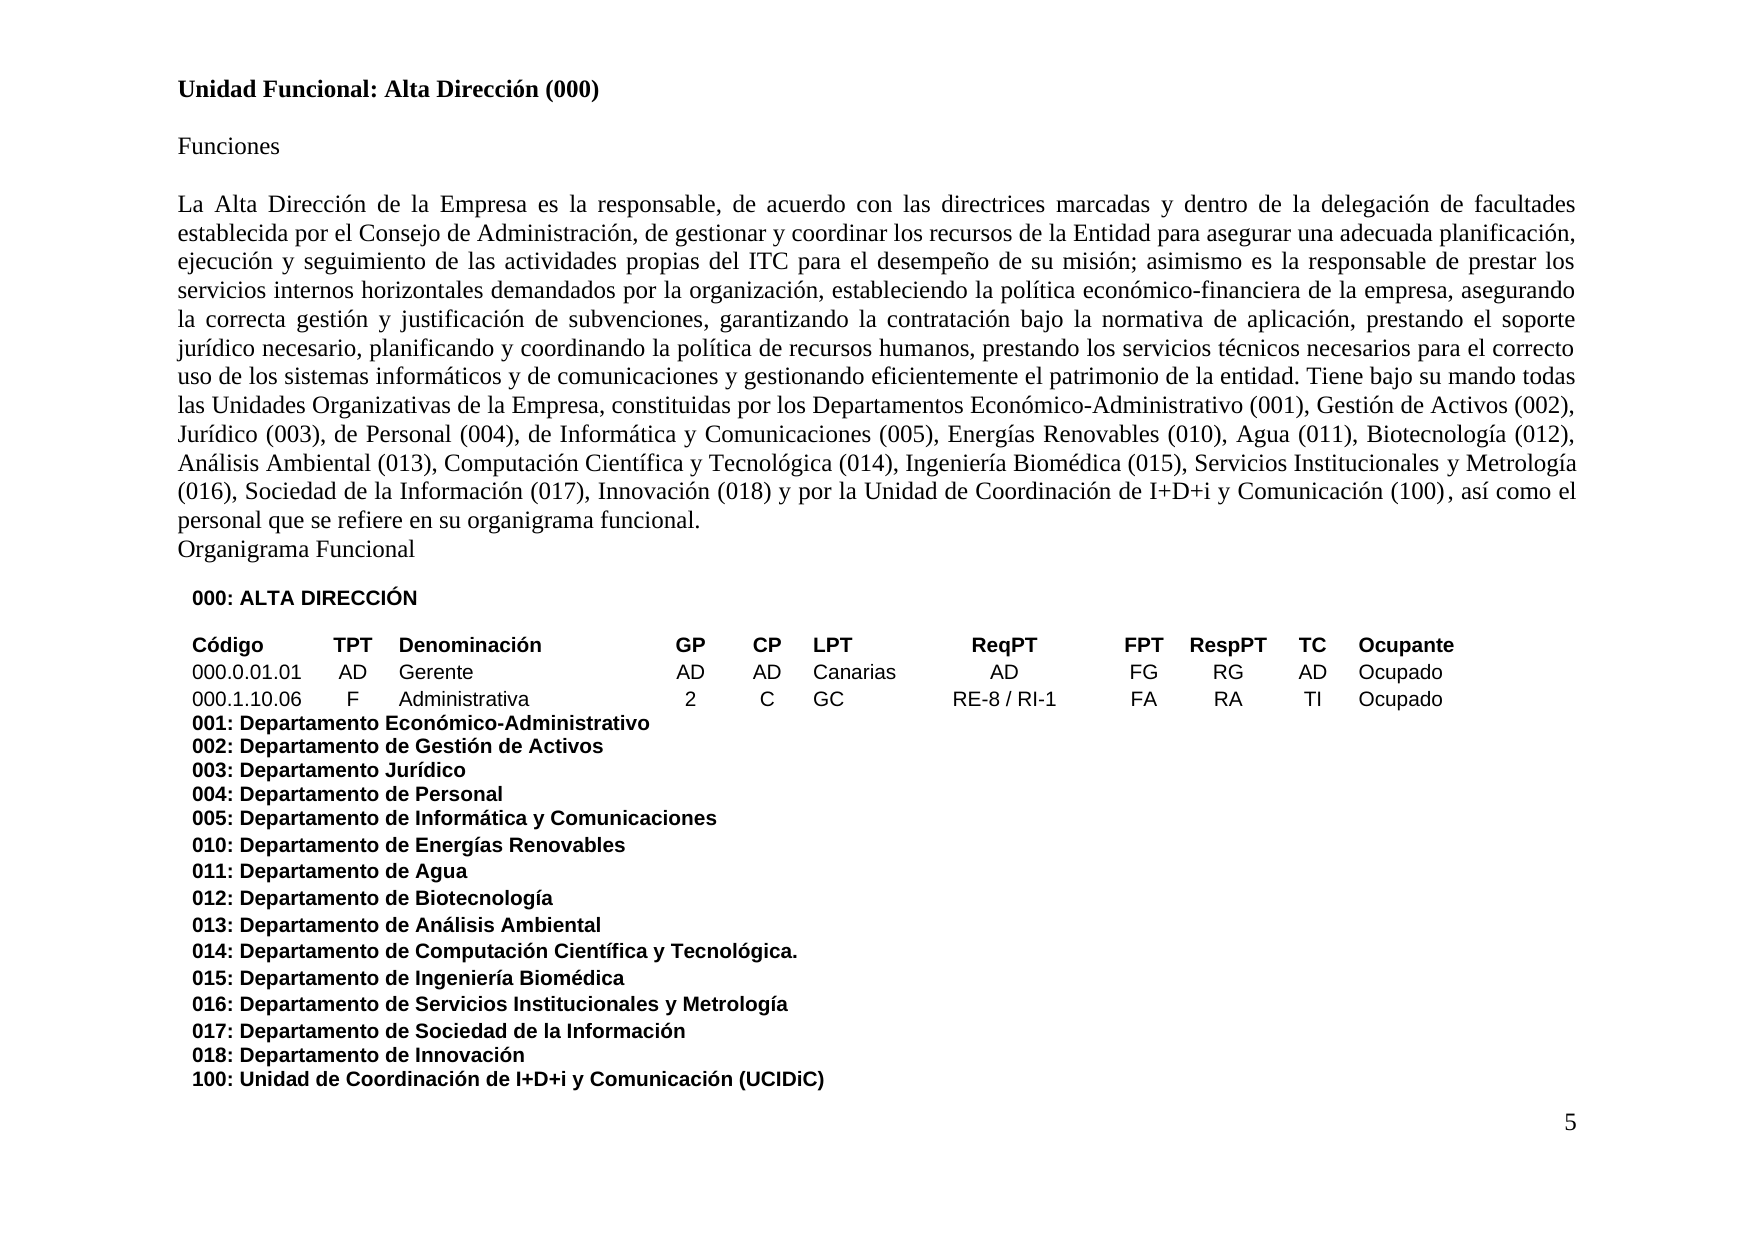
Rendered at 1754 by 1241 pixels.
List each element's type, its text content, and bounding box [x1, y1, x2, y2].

table_cell Ocupante [1351, 610, 1678, 657]
table_cell FA [1105, 684, 1182, 710]
table_cell Denominación [391, 610, 652, 657]
table_cell 001: Departamento Económico-Administrativo 002: Departamento de Gestión de Activos 003: Departamento Jurídico 004: Departamento de Personal 005: Departamento de Informática y Comunicaciones [185, 710, 1678, 830]
table_cell RE-8 / RI-1 [904, 684, 1105, 710]
table_cell 010: Departamento de Energías Renovables [185, 830, 1678, 857]
table_cell GC [806, 684, 903, 710]
table_cell TPT [314, 610, 391, 657]
table_cell TI [1274, 684, 1351, 710]
table_cell LPT [806, 610, 903, 657]
table_cell F [314, 684, 391, 710]
table_cell Código [185, 610, 314, 657]
table_cell AD [652, 657, 729, 684]
table_cell GP [652, 610, 729, 657]
table_cell C [729, 684, 806, 710]
table_cell Gerente [391, 657, 652, 684]
table_cell 014: Departamento de Computación Científica y Tecnológica. [185, 936, 1678, 963]
table_cell 011: Departamento de Agua [185, 857, 1678, 883]
table_cell AD [314, 657, 391, 684]
table_cell 000.0.01.01 [185, 657, 314, 684]
subtitle Funciones [177, 131, 1577, 160]
table_cell AD [1274, 657, 1351, 684]
table_cell 017: Departamento de Sociedad de la Información [185, 1016, 1678, 1043]
table_cell FG [1105, 657, 1182, 684]
table_cell 012: Departamento de Biotecnología [185, 883, 1678, 910]
subtitle Organigrama Funcional [177, 534, 1577, 563]
table_cell 013: Departamento de Análisis Ambiental [185, 910, 1678, 936]
table_cell 2 [652, 684, 729, 710]
table_cell 015: Departamento de Ingeniería Biomédica [185, 963, 1678, 989]
table_cell Ocupado [1351, 657, 1678, 684]
table_cell RespPT [1182, 610, 1274, 657]
table_cell Ocupado [1351, 684, 1678, 710]
table_cell 018: Departamento de Innovación 100: Unidad de Coordinación de I+D+i y Comunicación (UCIDiC) [185, 1043, 1678, 1091]
table_cell 000.1.10.06 [185, 684, 314, 710]
table_cell AD [904, 657, 1105, 684]
table_header 000: ALTA DIRECCIÓN [185, 563, 1678, 610]
table_cell ReqPT [904, 610, 1105, 657]
table_cell Canarias [806, 657, 903, 684]
table_cell RA [1182, 684, 1274, 710]
table_cell FPT [1105, 610, 1182, 657]
text La Alta Dirección de la Empresa es la responsable, de acuerdo con las directrices marcadas y dentro de la delegación de facultades establecida por el Consejo de Administración, de gestionar y coordinar los recursos de la Entidad para asegurar una adecuada planificación, ejecución y seguimiento de las actividades propias del ITC para el desempeño de su misión; asimismo es la responsable de prestar los servicios internos horizontales demandados por la organización, estableciendo la política económico-financiera de la empresa, asegurando la correcta gestión y justificación de subvenciones, garantizando la contratación bajo la normativa de aplicación, prestando el soporte jurídico necesario, planificando y coordinando la política de recursos humanos, prestando los servicios técnicos necesarios para el correcto uso de los sistemas informáticos y de comunicaciones y gestionando eficientemente el patrimonio de la entidad. Tiene bajo su mando todas las Unidades Organizativas de la Empresa, constituidas por los Departamentos Económico-Administrativo (001), Gestión de Activos (002), Jurídico (003), de Personal (004), de Informática y Comunicaciones (005), Energías Renovables (010), Agua (011), Biotecnología (012), Análisis Ambiental (013), Computación Científica y Tecnológica (014), Ingeniería Biomédica (015), Servicios Institucionales y Metrología (016), Sociedad de la Información (017), Innovación (018) y por la Unidad de Coordinación de I+D+i y Comunicación (100), así como el personal que se refiere en su organigrama funcional. [177, 189, 1577, 534]
table_cell RG [1182, 657, 1274, 684]
table_cell AD [729, 657, 806, 684]
text Unidad Funcional: Alta Dirección (000) [177, 74, 1577, 103]
table_cell Administrativa [391, 684, 652, 710]
table_cell TC [1274, 610, 1351, 657]
table_cell 016: Departamento de Servicios Institucionales y Metrología [185, 990, 1678, 1016]
table_cell CP [729, 610, 806, 657]
